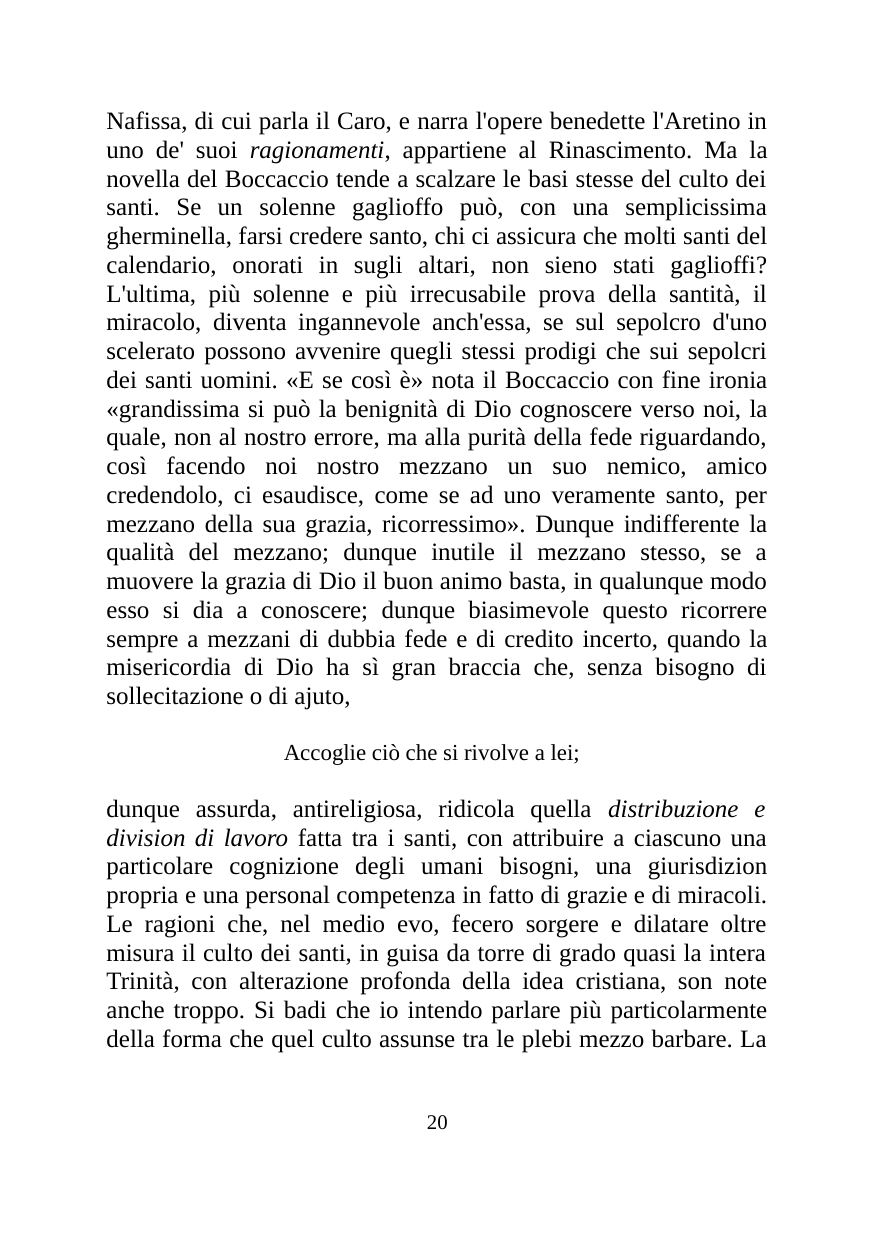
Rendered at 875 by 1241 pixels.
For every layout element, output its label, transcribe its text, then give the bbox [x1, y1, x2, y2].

text Nafissa, di cui parla il Caro, e narra l'opere benedette l'Aretino in uno de' suoi ragionamenti, appartiene al Rinascimento. Ma la novella del Boccaccio tende a scalzare le basi stesse del culto dei santi. Se un solenne gaglioffo può, con una semplicissima gherminella, farsi credere santo, chi ci assicura che molti santi del calendario, onorati in sugli altari, non sieno stati gaglioffi? L'ultima, più solenne e più irrecusabile prova della santità, il miracolo, diventa ingannevole anch'essa, se sul sepolcro d'uno scelerato possono avvenire quegli stessi prodigi che sui sepolcri dei santi uomini. «E se così è» nota il Boccaccio con fine ironia «grandissima si può la benignità di Dio cognoscere verso noi, la quale, non al nostro errore, ma alla purità della fede riguardando, così facendo noi nostro mezzano un suo nemico, amico credendolo, ci esaudisce, come se ad uno veramente santo, per mezzano della sua grazia, ricorressimo». Dunque indifferente la qualità del mezzano; dunque inutile il mezzano stesso, se a muovere la grazia di Dio il buon animo basta, in qualunque modo esso si dia a conoscere; dunque biasimevole questo ricorrere sempre a mezzani di dubbia fede e di credito incerto, quando la misericordia di Dio ha sì gran braccia che, senza bisogno di sollecitazione o di ajuto, [106, 106, 768, 710]
text Accoglie ciò che si rivolve a lei; [254, 739, 768, 765]
text dunque assurda, antireligiosa, ridicola quella distribuzione e division di lavoro fatta tra i santi, con attribuire a ciascuno una particolare cognizione degli umani bisogni, una giurisdizion propria e una personal competenza in fatto di grazie e di miracoli. Le ragioni che, nel medio evo, fecero sorgere e dilatare oltre misura il culto dei santi, in guisa da torre di grado quasi la intera Trinità, con alterazione profonda della idea cristiana, son note anche troppo. Si badi che io intendo parlare più particolarmente della forma che quel culto assunse tra le plebi mezzo barbare. La [106, 794, 768, 1053]
